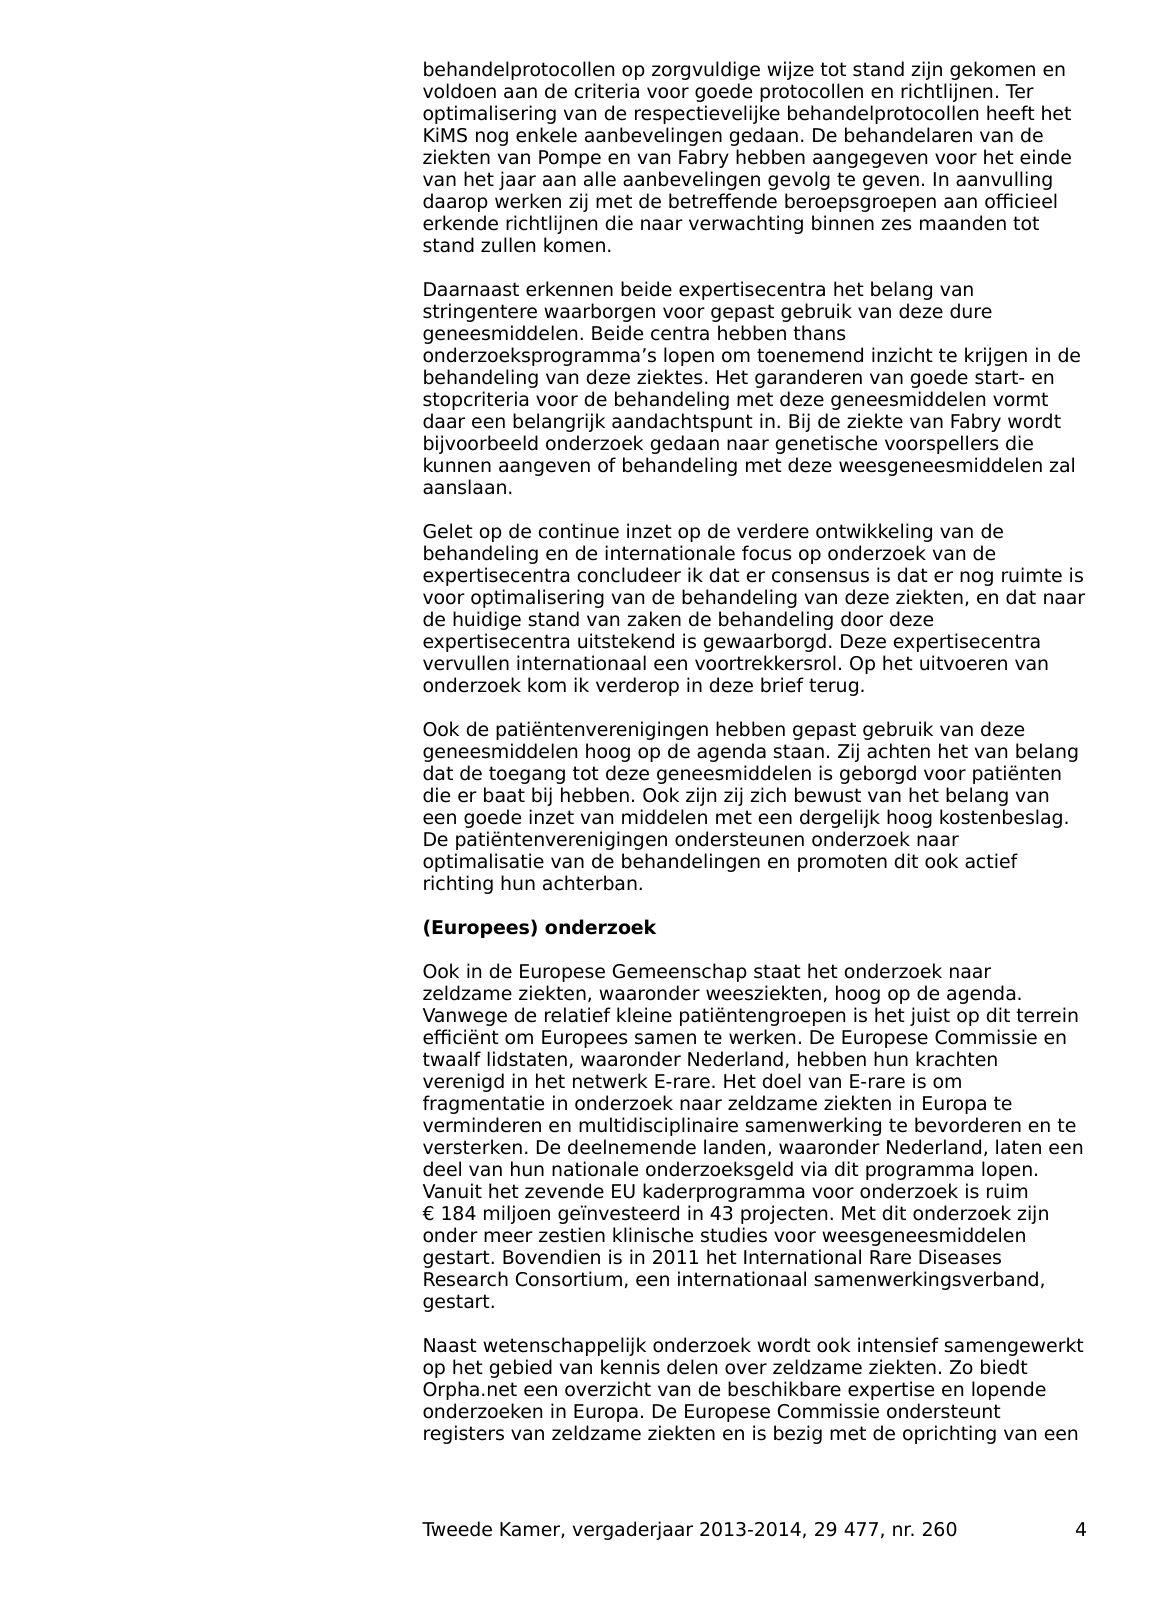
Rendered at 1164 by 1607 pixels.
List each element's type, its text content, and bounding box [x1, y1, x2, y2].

text Ook in de Europese Gemeenschap staat het onderzoek naar zeldzame ziekten, waaronder weesziekten, hoog op de agenda. Vanwege de relatief kleine patiëntengroepen is het juist op dit terrein efficiënt om Europees samen te werken. De Europese Commissie en twaalf lidstaten, waaronder Nederland, hebben hun krachten verenigd in het netwerk E-rare. Het doel van E-rare is om fragmentatie in onderzoek naar zeldzame ziekten in Europa te verminderen en multidisciplinaire samenwerking te bevorderen en te versterken. De deelnemende landen, waaronder Nederland, laten een deel van hun nationale onderzoeksgeld via dit programma lopen. Vanuit het zevende EU kaderprogramma voor onderzoek is ruim € 184 miljoen geïnvesteerd in 43 projecten. Met dit onderzoek zijn onder meer zestien klinische studies voor weesgeneesmiddelen gestart. Bovendien is in 2011 het International Rare Diseases Research Consortium, een internationaal samenwerkingsverband, gestart. [422, 961, 1087, 1313]
text Ook de patiëntenverenigingen hebben gepast gebruik van deze geneesmiddelen hoog op de agenda staan. Zij achten het van belang dat de toegang tot deze geneesmiddelen is geborgd voor patiënten die er baat bij hebben. Ook zijn zij zich bewust van het belang van een goede inzet van middelen met een dergelijk hoog kostenbeslag. De patiëntenverenigingen ondersteunen onderzoek naar optimalisatie van de behandelingen en promoten dit ook actief richting hun achterban. [422, 719, 1087, 895]
subtitle (Europees) onderzoek [422, 917, 1087, 939]
text Gelet op de continue inzet op de verdere ontwikkeling van de behandeling en de internationale focus op onderzoek van de expertisecentra concludeer ik dat er consensus is dat er nog ruimte is voor optimalisering van de behandeling van deze ziekten, en dat naar de huidige stand van zaken de behandeling door deze expertisecentra uitstekend is gewaarborgd. Deze expertisecentra vervullen internationaal een voortrekkersrol. Op het uitvoeren van onderzoek kom ik verderop in deze brief terug. [422, 521, 1087, 697]
text behandelprotocollen op zorgvuldige wijze tot stand zijn gekomen en voldoen aan de criteria voor goede protocollen en richtlijnen. Ter optimalisering van de respectievelijke behandelprotocollen heeft het KiMS nog enkele aanbevelingen gedaan. De behandelaren van de ziekten van Pompe en van Fabry hebben aangegeven voor het einde van het jaar aan alle aanbevelingen gevolg te geven. In aanvulling daarop werken zij met de betreffende beroepsgroepen aan officieel erkende richtlijnen die naar verwachting binnen zes maanden tot stand zullen komen. [422, 59, 1087, 257]
text Daarnaast erkennen beide expertisecentra het belang van stringentere waarborgen voor gepast gebruik van deze dure geneesmiddelen. Beide centra hebben thans onderzoeksprogramma’s lopen om toenemend inzicht te krijgen in de behandeling van deze ziektes. Het garanderen van goede start- en stopcriteria voor de behandeling met deze geneesmiddelen vormt daar een belangrijk aandachtspunt in. Bij de ziekte van Fabry wordt bijvoorbeeld onderzoek gedaan naar genetische voorspellers die kunnen aangeven of behandeling met deze weesgeneesmiddelen zal aanslaan. [422, 279, 1087, 499]
text Naast wetenschappelijk onderzoek wordt ook intensief samengewerkt op het gebied van kennis delen over zeldzame ziekten. Zo biedt Orpha.net een overzicht van de beschikbare expertise en lopende onderzoeken in Europa. De Europese Commissie ondersteunt registers van zeldzame ziekten en is bezig met de oprichting van een [422, 1335, 1087, 1445]
